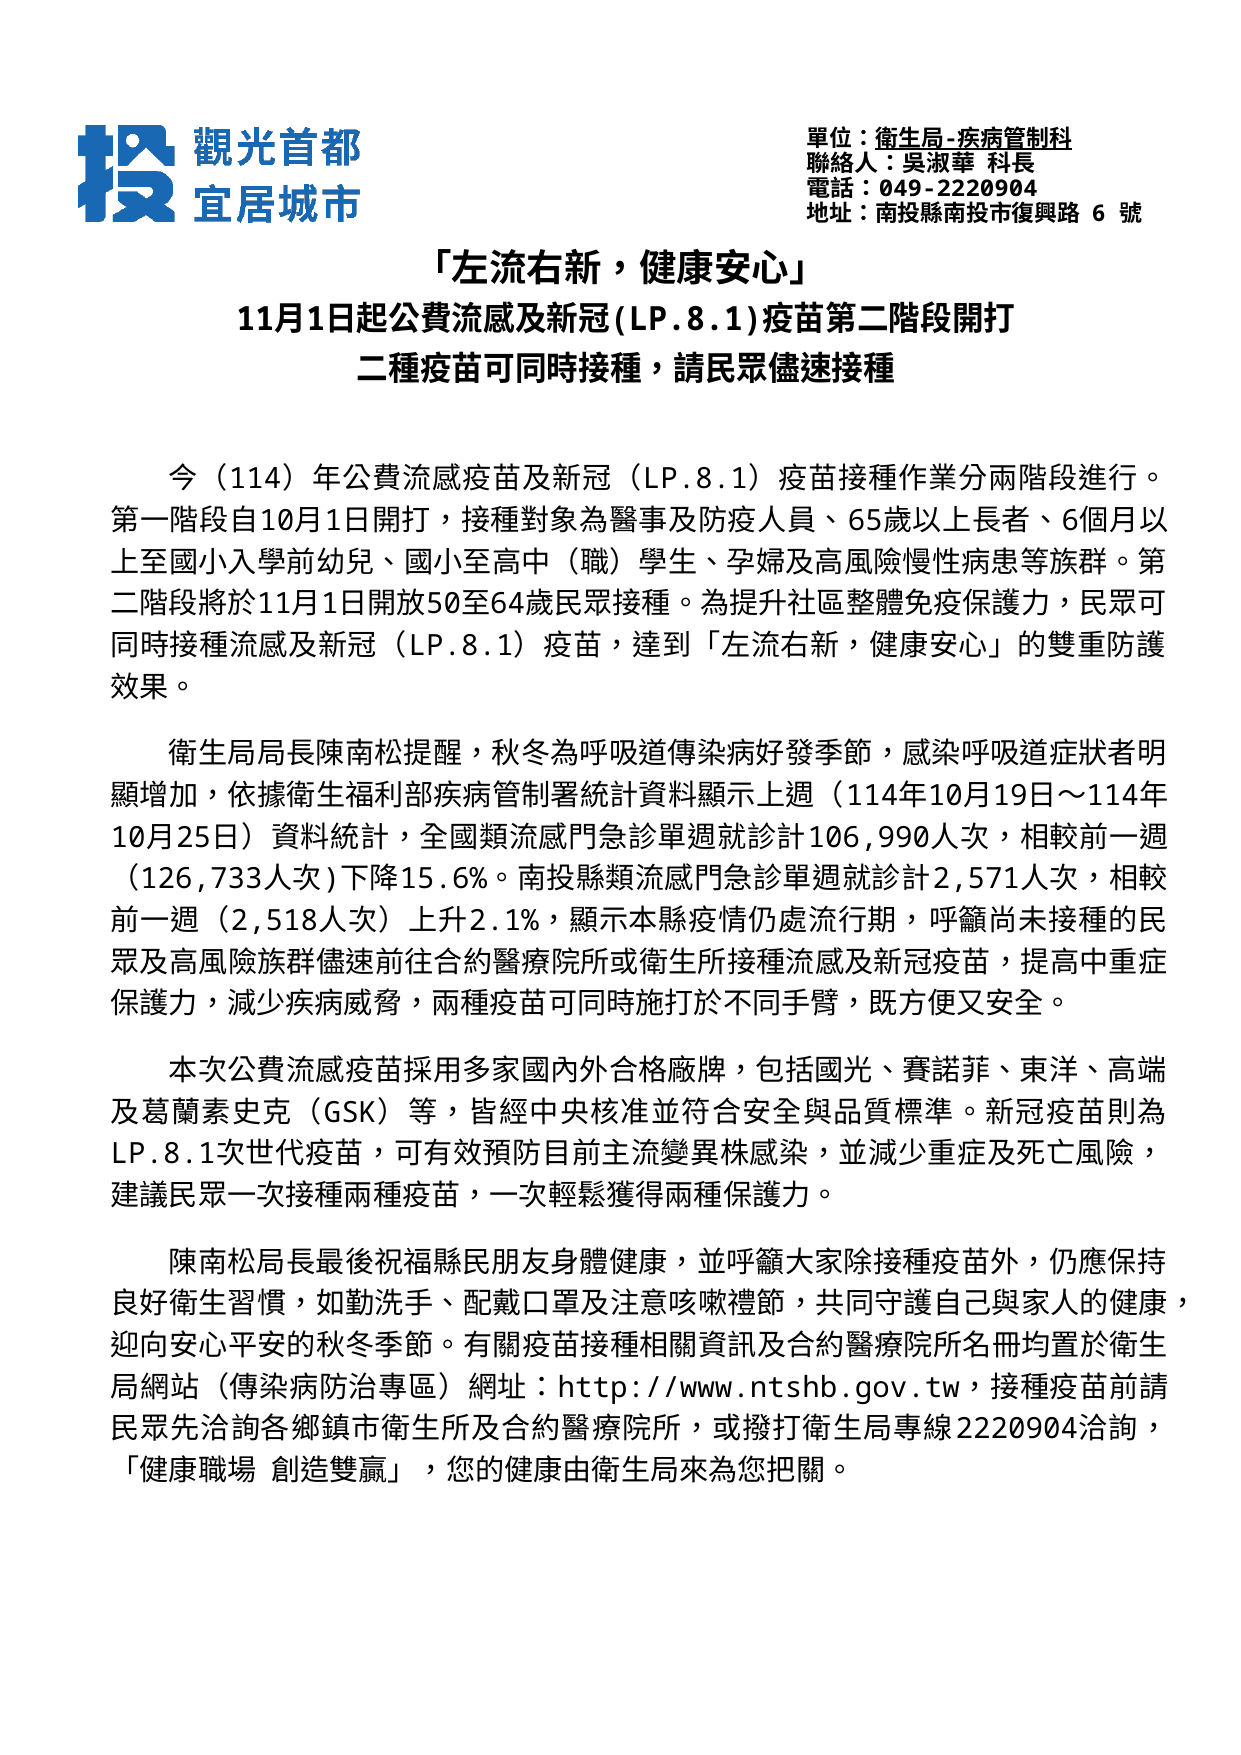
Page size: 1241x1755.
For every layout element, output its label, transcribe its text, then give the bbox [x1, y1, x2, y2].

text 地址：南投縣南投市復興路 6 號 [806, 201, 1175, 226]
text 單位：衛生局-疾病管制科 [806, 126, 1139, 151]
text 衛生局局長陳南松提醒，秋冬為呼吸道傳染病好發季節，感染呼吸道症狀者明顯增加，依據衛生福利部疾病管制署統計資料顯示上週（114年10月19日～114年10月25日）資料統計，全國類流感門急診單週就診計106,990人次，相較前一週（126,733人次)下降15.6%。南投縣類流感門急診單週就診計2,571人次，相較前一週（2,518人次）上升2.1%，顯示本縣疫情仍處流行期，呼籲尚未接種的民眾及高風險族群儘速前往合約醫療院所或衛生所接種流感及新冠疫苗，提高中重症保護力，減少疾病威脅，兩種疫苗可同時施打於不同手臂，既方便又安全。 [110, 730, 1168, 1022]
text 電話：049-2220904 [806, 176, 1175, 201]
text 陳南松局長最後祝福縣民朋友身體健康，並呼籲大家除接種疫苗外，仍應保持良好衛生習慣，如勤洗手、配戴口罩及注意咳嗽禮節，共同守護自己與家人的健康，迎向安心平安的秋冬季節。有關疫苗接種相關資訊及合約醫療院所名冊均置於衛生局網站（傳染病防治專區）網址：http://www.ntshb.gov.tw，接種疫苗前請民眾先洽詢各鄉鎮市衛生所及合約醫療院所，或撥打衛生局專線2220904洽詢，「健康職場 創造雙贏」，您的健康由衛生局來為您把關。 [110, 1239, 1168, 1489]
text 今（114）年公費流感疫苗及新冠（LP.8.1）疫苗接種作業分兩階段進行。第一階段自10月1日開打，接種對象為醫事及防疫人員、65歲以上長者、6個月以上至國小入學前幼兒、國小至高中（職）學生、孕婦及高風險慢性病患等族群。第二階段將於11月1日開放50至64歲民眾接種。為提升社區整體免疫保護力，民眾可同時接種流感及新冠（LP.8.1）疫苗，達到「左流右新，健康安心」的雙重防護效果。 [110, 455, 1168, 705]
text 聯絡人：吳淑華 科長 [806, 151, 1175, 176]
text 11月1日起公費流感及新冠(LP.8.1)疫苗第二階段開打 [64, 297, 1187, 339]
text 本次公費流感疫苗採用多家國內外合格廠牌，包括國光、賽諾菲、東洋、高端及葛蘭素史克（GSK）等，皆經中央核准並符合安全與品質標準。新冠疫苗則為LP.8.1次世代疫苗，可有效預防目前主流變異株感染，並減少重症及死亡風險，建議民眾一次接種兩種疫苗，一次輕鬆獲得兩種保護力。 [110, 1047, 1168, 1214]
text 「左流右新，健康安心」 [317, 248, 924, 289]
text 二種疫苗可同時接種，請民眾儘速接種 [64, 347, 1187, 389]
